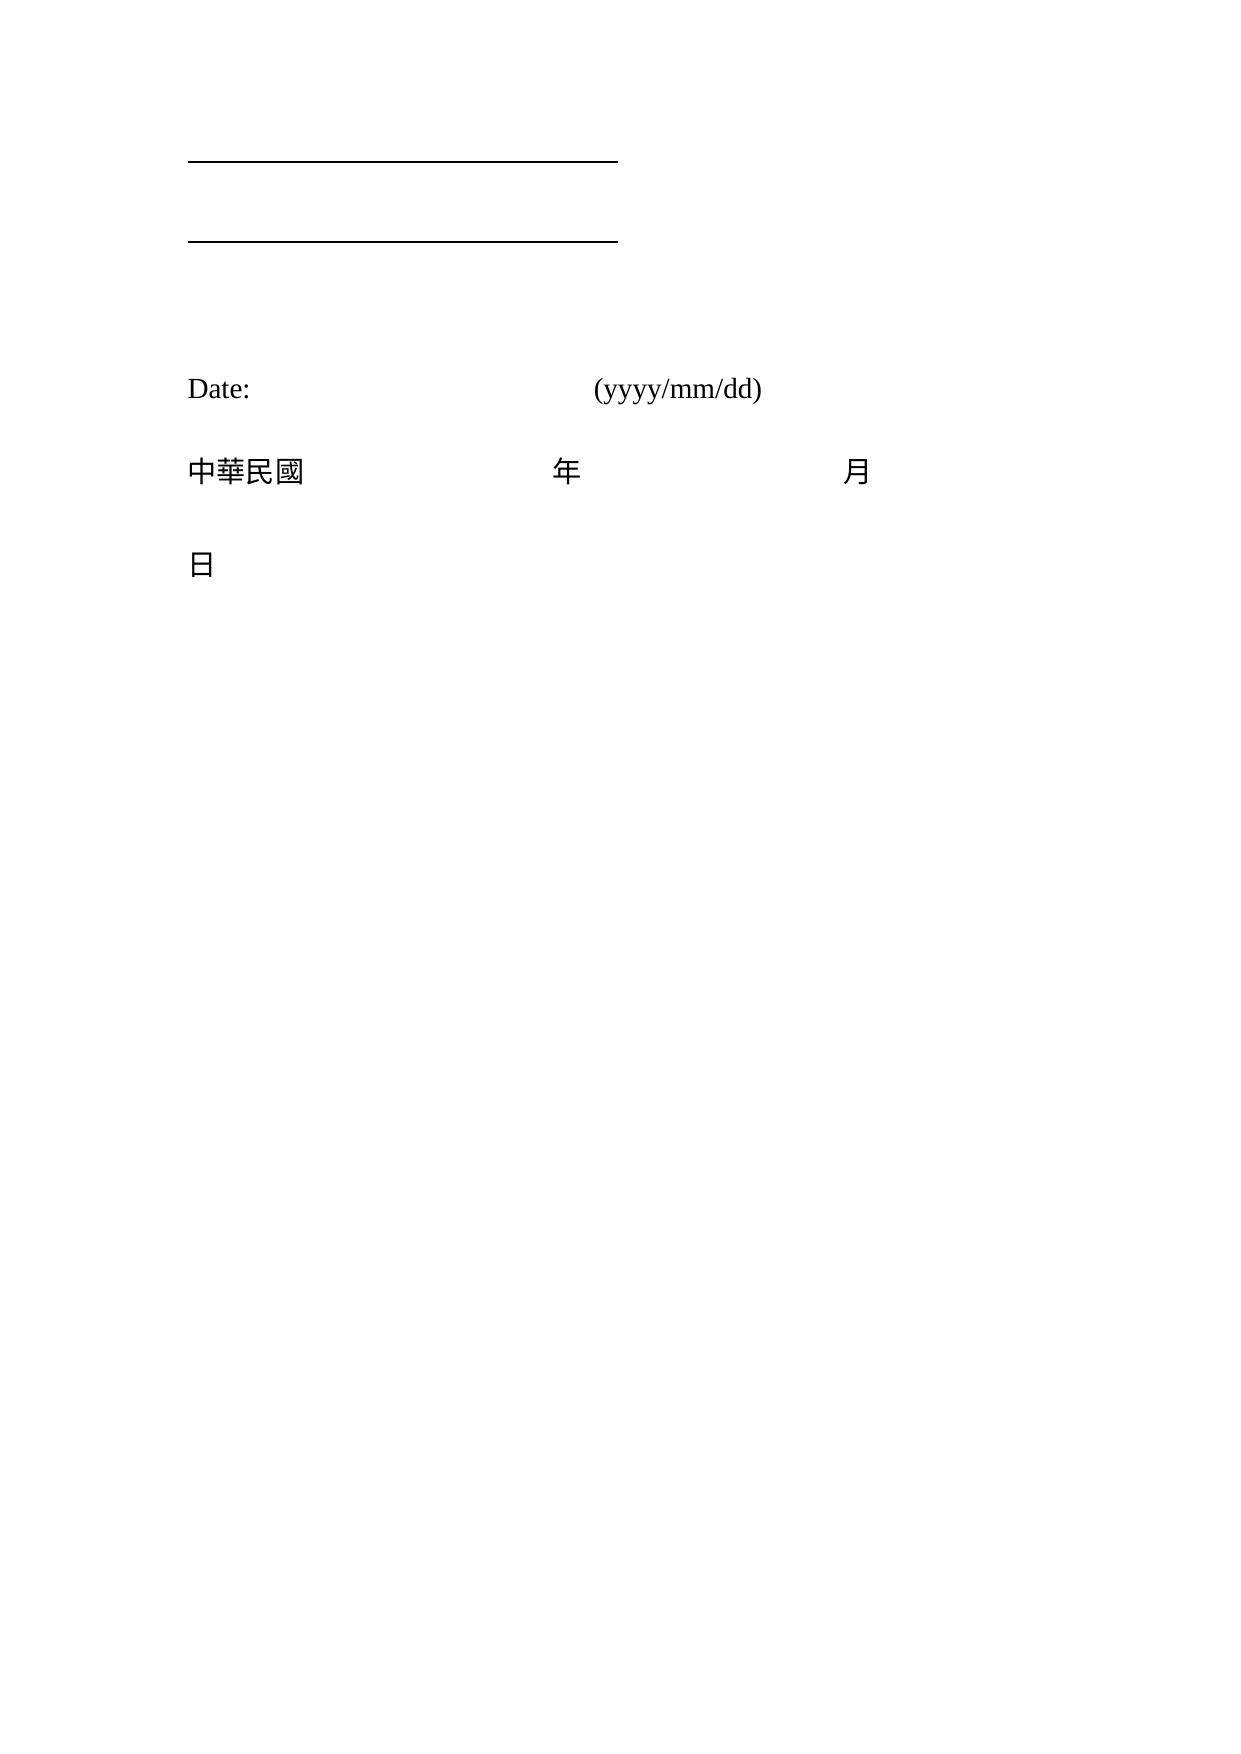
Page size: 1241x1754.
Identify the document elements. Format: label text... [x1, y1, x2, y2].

text 中華民國 年 月 日 [187, 428, 1053, 584]
text Date: (yyyy/mm/dd) [187, 345, 1053, 408]
